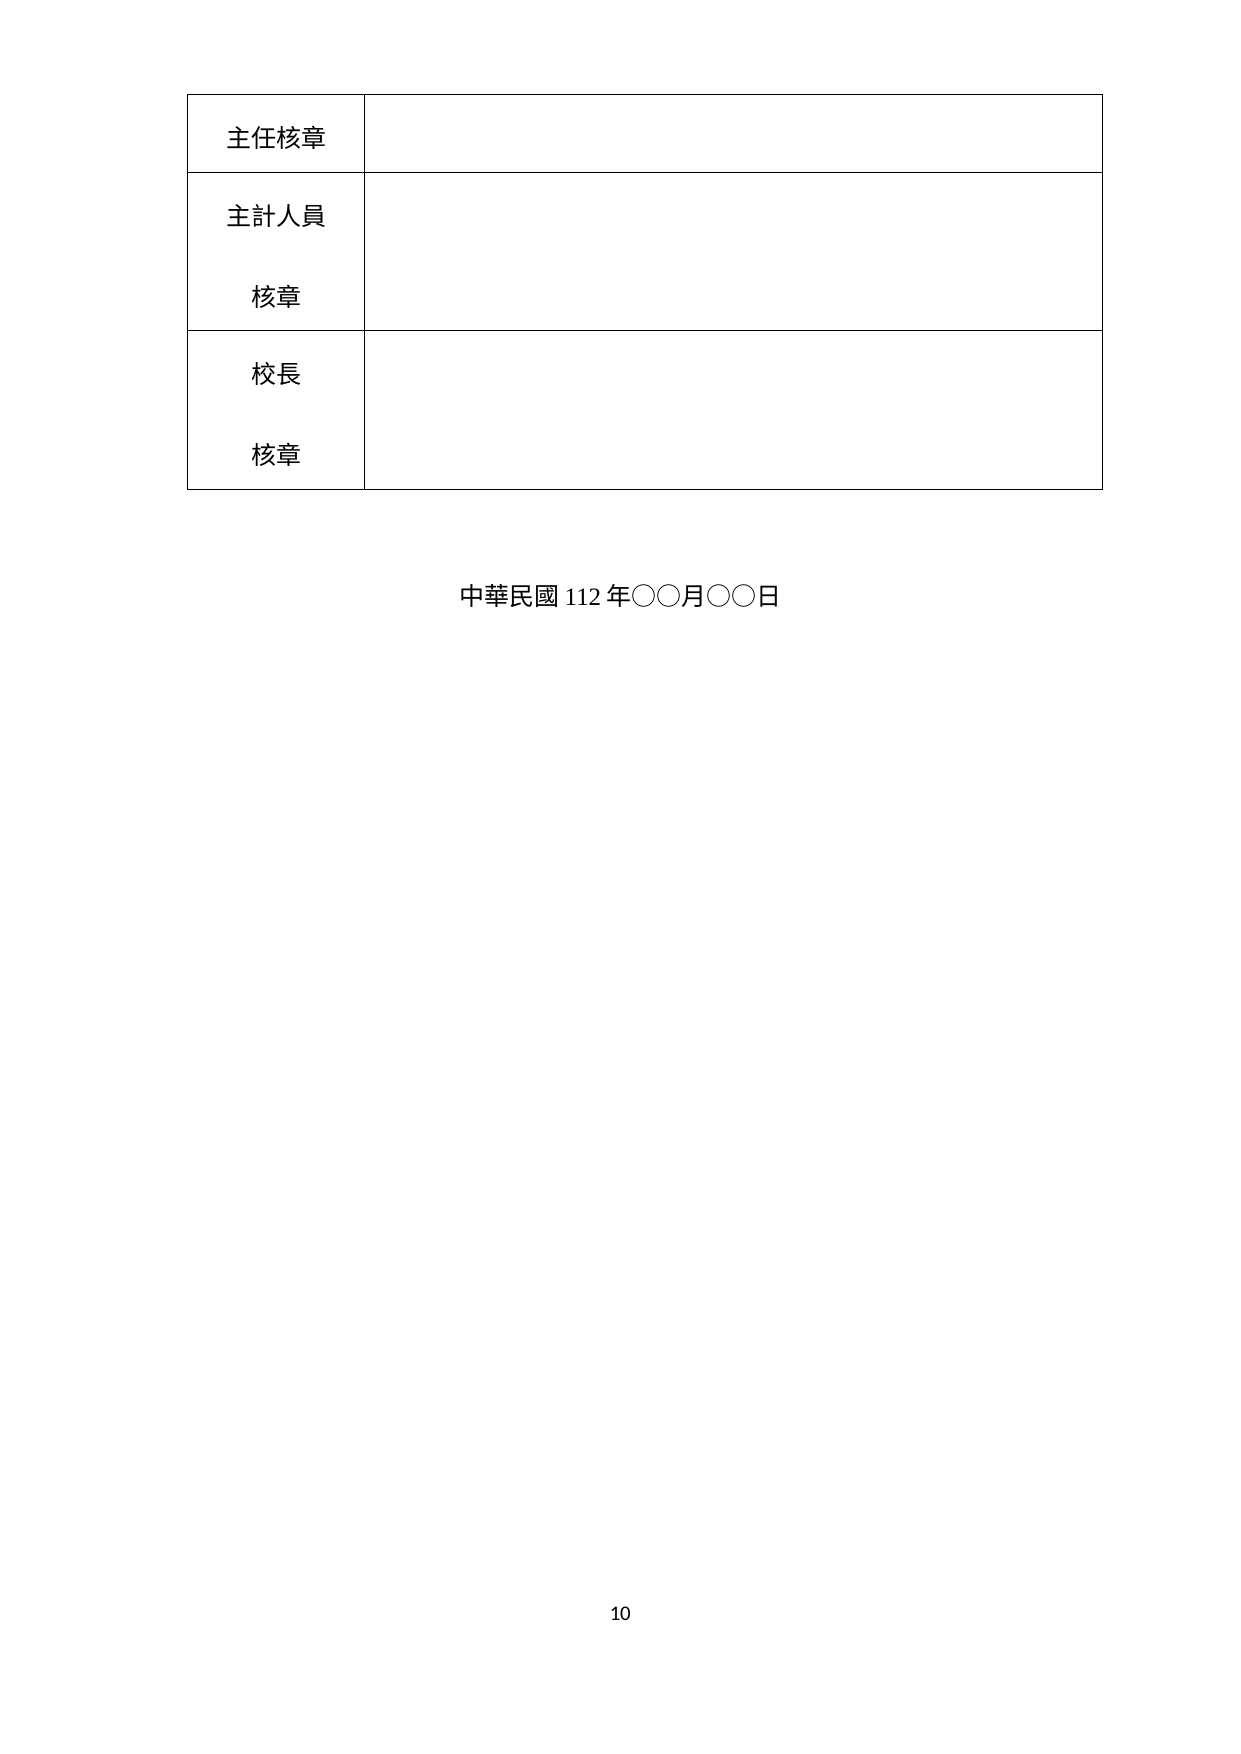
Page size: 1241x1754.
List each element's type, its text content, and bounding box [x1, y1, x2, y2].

table_cell [365, 331, 1102, 489]
table_cell [365, 173, 1102, 330]
text 中華民國112年○○月○○日 [187, 552, 1053, 615]
table_cell 主任核章 [188, 95, 364, 172]
table_cell [365, 95, 1102, 172]
table_cell 主計人員 核章 [188, 173, 364, 330]
table_cell 校長 核章 [188, 331, 364, 489]
